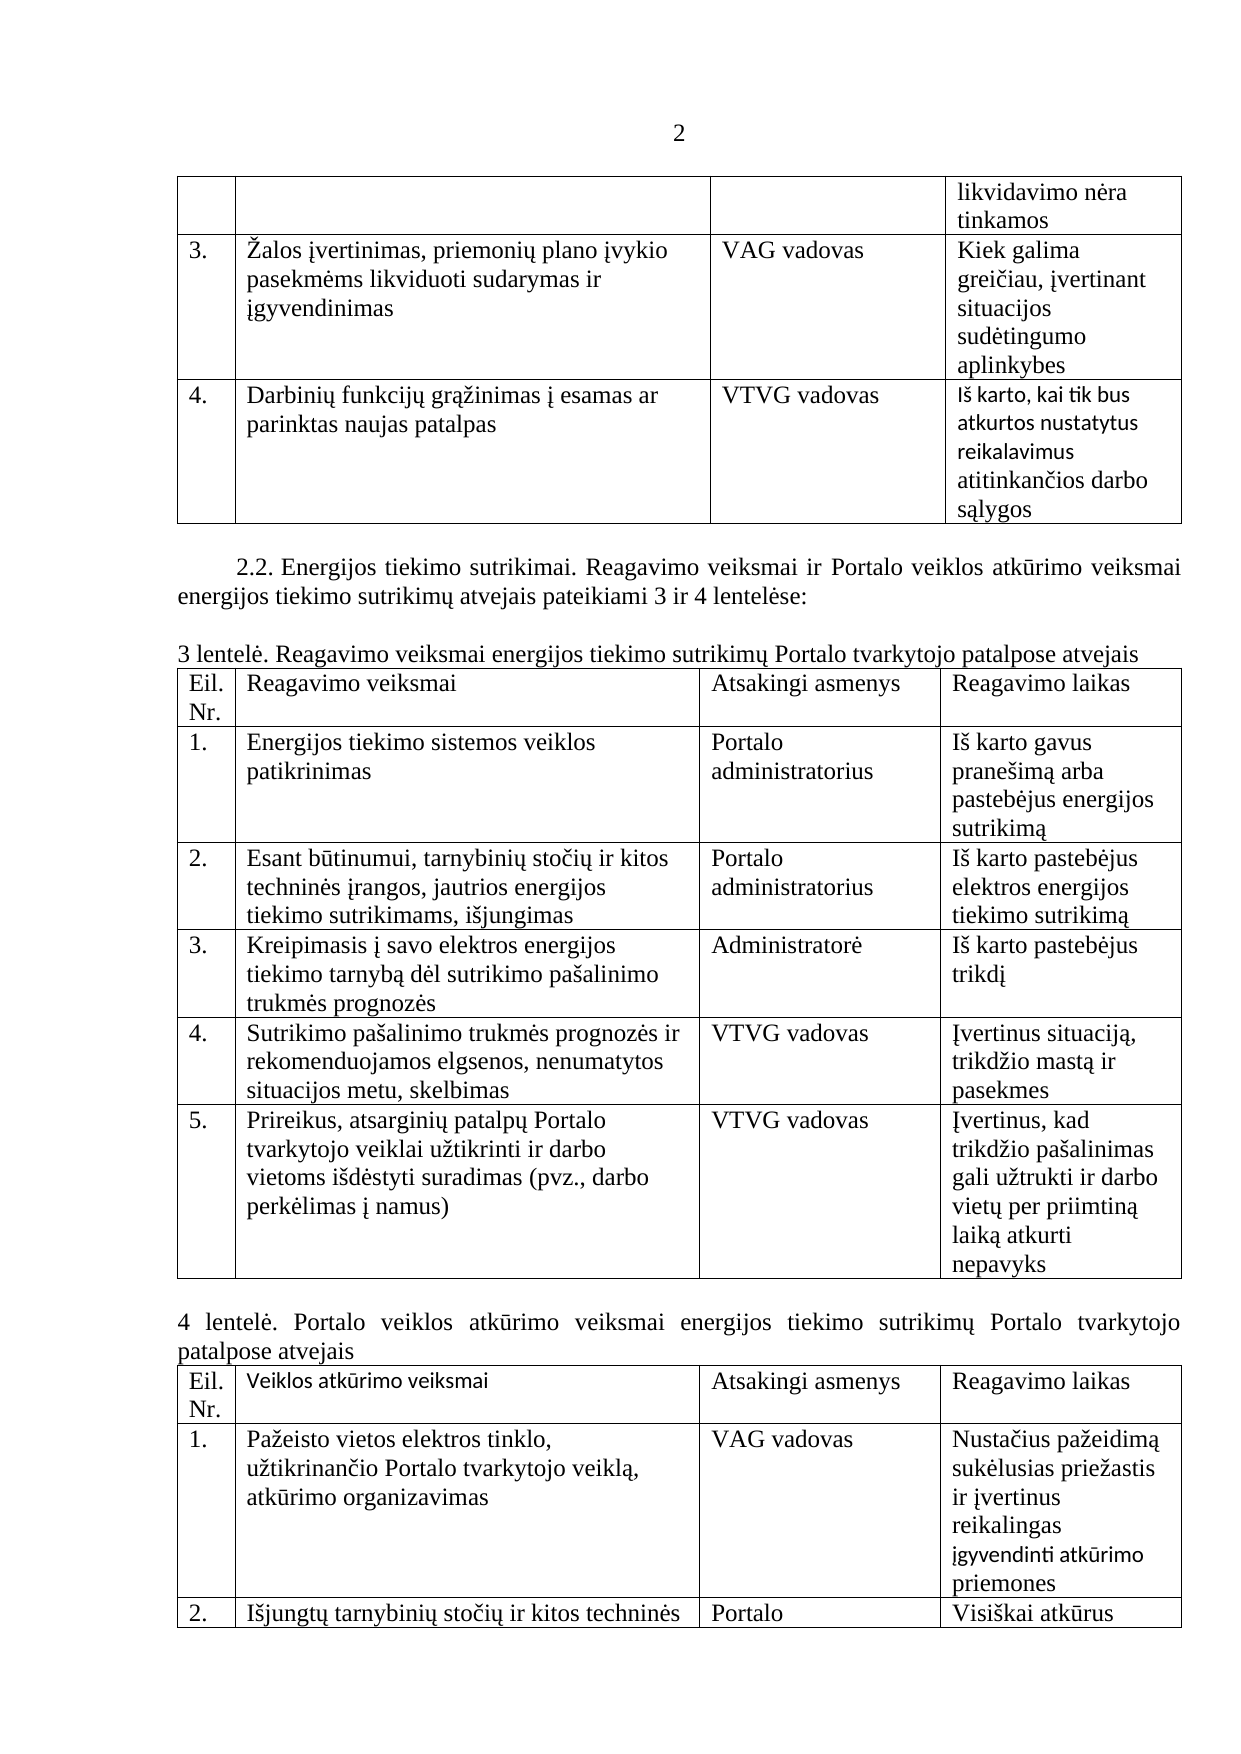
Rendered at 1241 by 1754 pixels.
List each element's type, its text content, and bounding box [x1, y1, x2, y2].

table_cell 3. [178, 930, 235, 1017]
table_cell Iš karto pastebėjus trikdį [941, 930, 1181, 1017]
table_cell Nustačius pažeidimą sukėlusias priežastis ir įvertinus reikalingas įgyvendinti atkūrimo priemones [941, 1424, 1181, 1597]
table_cell VTVG vadovas [700, 1018, 940, 1104]
table_cell Išjungtų tarnybinių stočių ir kitos techninės [236, 1598, 699, 1627]
table_header Eil. Nr. [178, 1366, 235, 1423]
table_cell Sutrikimo pašalinimo trukmės prognozės ir rekomenduojamos elgsenos, nenumatytos situacijos metu, skelbimas [236, 1018, 699, 1104]
table_cell Portalo administratorius [700, 843, 940, 929]
table_header Atsakingi asmenys [700, 669, 940, 726]
table_header Veiklos atkūrimo veiksmai [236, 1366, 699, 1423]
table_cell [236, 177, 710, 234]
table_cell Iš karto gavus pranešimą arba pastebėjus energijos sutrikimą [941, 727, 1181, 842]
table_cell Energijos tiekimo sistemos veiklos patikrinimas [236, 727, 699, 842]
table_cell VAG vadovas [711, 235, 945, 379]
table_cell 3. [178, 235, 235, 379]
table_cell 1. [178, 727, 235, 842]
table_cell Įvertinus situaciją, trikdžio mastą ir pasekmes [941, 1018, 1181, 1104]
table_header Reagavimo laikas [941, 1366, 1181, 1423]
table_cell Portalo [700, 1598, 940, 1627]
table_cell VTVG vadovas [711, 380, 945, 523]
table_cell 5. [178, 1105, 235, 1277]
table_cell Pažeisto vietos elektros tinklo, užtikrinančio Portalo tvarkytojo veiklą, atkūrimo organizavimas [236, 1424, 699, 1597]
table_cell Kiek galima greičiau, įvertinant situacijos sudėtingumo aplinkybes [946, 235, 1181, 379]
table_cell Visiškai atkūrus [941, 1598, 1181, 1627]
table_cell Esant būtinumui, tarnybinių stočių ir kitos techninės įrangos, jautrios energijos tiekimo sutrikimams, išjungimas [236, 843, 699, 929]
text 2.2. Energijos tiekimo sutrikimai. Reagavimo veiksmai ir Portalo veiklos atkūrimo veiksmai energijos tiekimo sutrikimų atvejais pateikiami 3 ir 4 lentelėse: [177, 552, 1181, 610]
table_cell VTVG vadovas [700, 1105, 940, 1277]
table_header Reagavimo veiksmai [236, 669, 699, 726]
table_cell Įvertinus, kad trikdžio pašalinimas gali užtrukti ir darbo vietų per priimtiną laiką atkurti nepavyks [941, 1105, 1181, 1277]
table_cell Administratorė [700, 930, 940, 1017]
table_header Eil. Nr. [178, 669, 235, 726]
text 4 lentelė. Portalo veiklos atkūrimo veiksmai energijos tiekimo sutrikimų Portalo tvarkytojo patalpose atvejais [177, 1307, 1181, 1365]
table_cell Portalo administratorius [700, 727, 940, 842]
table_cell 4. [178, 380, 235, 523]
table_cell likvidavimo nėra tinkamos [946, 177, 1181, 234]
table_cell 2. [178, 1598, 235, 1627]
table_cell [711, 177, 945, 234]
table_cell Žalos įvertinimas, priemonių plano įvykio pasekmėms likviduoti sudarymas ir įgyvendinimas [236, 235, 710, 379]
table_cell Iš karto pastebėjus elektros energijos tiekimo sutrikimą [941, 843, 1181, 929]
table_header Atsakingi asmenys [700, 1366, 940, 1423]
text 3 lentelė. Reagavimo veiksmai energijos tiekimo sutrikimų Portalo tvarkytojo patalpose atvejais [177, 639, 1181, 667]
table_cell Iš karto, kai tik bus atkurtos nustatytus reikalavimus atitinkančios darbo sąlygos [946, 380, 1181, 523]
table_cell VAG vadovas [700, 1424, 940, 1597]
table_cell Prireikus, atsarginių patalpų Portalo tvarkytojo veiklai užtikrinti ir darbo vietoms išdėstyti suradimas (pvz., darbo perkėlimas į namus) [236, 1105, 699, 1277]
table_cell 2. [178, 843, 235, 929]
table_cell 4. [178, 1018, 235, 1104]
table_cell Kreipimasis į savo elektros energijos tiekimo tarnybą dėl sutrikimo pašalinimo trukmės prognozės [236, 930, 699, 1017]
table_cell 1. [178, 1424, 235, 1597]
table_cell [178, 177, 235, 234]
table_cell Darbinių funkcijų grąžinimas į esamas ar parinktas naujas patalpas [236, 380, 710, 523]
table_header Reagavimo laikas [941, 669, 1181, 726]
